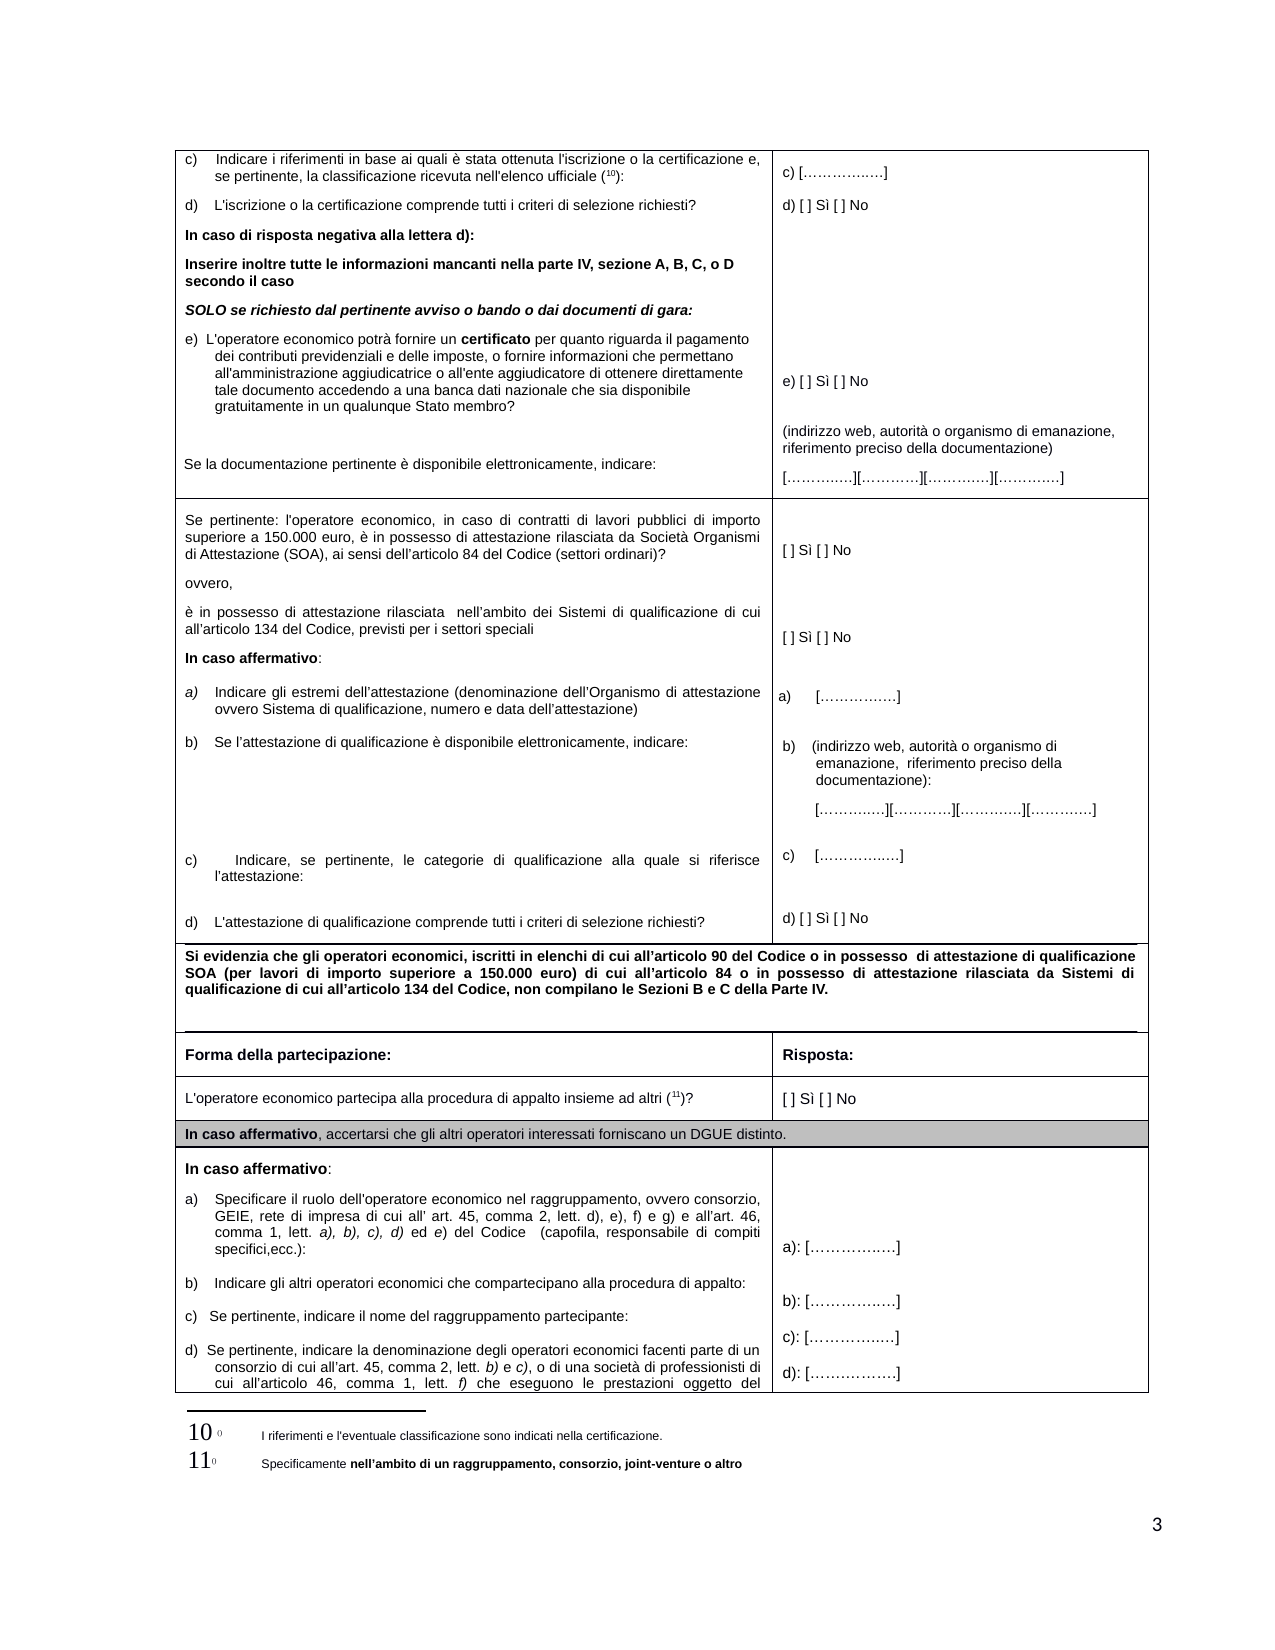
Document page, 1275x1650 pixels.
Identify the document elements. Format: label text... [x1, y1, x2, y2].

table_cell In caso affermativo, accertarsi che gli altri operatori interessati forniscano un DGUE distinto. [176, 1121, 1148, 1146]
table_cell c) […………..…] d) [ ] Sì [ ] No e) [ ] Sì [ ] No (indirizzo web, autorità o organismo di emanazione, riferimento preciso della documentazione) [………..…][…………][……….…][……….…] [773, 151, 1148, 498]
table_cell [ ] Sì [ ] No [ ] Sì [ ] No [………….…] b) (indirizzo web, autorità o organismo di emanazione, riferimento preciso della documentazione): [………..…][…………][……….…][……….…] c) […………..…] d) [ ] Sì [ ] No [773, 499, 1148, 943]
table_cell a): […………..…] b): […………..…] c): […………..…] d): […….……….] [773, 1148, 1148, 1392]
table_cell In caso affermativo: Specificare il ruolo dell'operatore economico nel raggruppamento, ovvero consorzio, GEIE, rete di impresa di cui all’ art. 45, comma 2, lett. d), e), f) e g) e all’art. 46, comma 1, lett. a), b), c), d) ed e) del Codice (capofila, responsabile di compiti specifici,ecc.): b) Indicare gli altri operatori economici che compartecipano alla procedura di appalto: c) Se pertinente, indicare il nome del raggruppamento partecipante: d) Se pertinente, indicare la denominazione degli operatori economici facenti parte di un consorzio di cui all’art. 45, comma 2, lett. b) e c), o di una società di professionisti di cui all’articolo 46, comma 1, lett. f) che eseguono le prestazioni oggetto del [176, 1148, 772, 1392]
table_cell Risposta: [773, 1033, 1148, 1076]
table_cell Si evidenzia che gli operatori economici, iscritti in elenchi di cui all’articolo 90 del Codice o in possesso di attestazione di qualificazione SOA (per lavori di importo superiore a 150.000 euro) di cui all’articolo 84 o in possesso di attestazione rilasciata da Sistemi di qualificazione di cui all’articolo 134 del Codice, non compilano le Sezioni B e C della Parte IV. [176, 944, 1148, 1032]
table_cell [ ] Sì [ ] No [773, 1077, 1148, 1120]
table_cell c) Indicare i riferimenti in base ai quali è stata ottenuta l'iscrizione o la certificazione e, se pertinente, la classificazione ricevuta nell'elenco ufficiale (): d) L'iscrizione o la certificazione comprende tutti i criteri di selezione richiesti? In caso di risposta negativa alla lettera d): Inserire inoltre tutte le informazioni mancanti nella parte IV, sezione A, B, C, o D secondo il caso SOLO se richiesto dal pertinente avviso o bando o dai documenti di gara: e) L'operatore economico potrà fornire un certificato per quanto riguarda il pagamento dei contributi previdenziali e delle imposte, o fornire informazioni che permettano all'amministrazione aggiudicatrice o all'ente aggiudicatore di ottenere direttamente tale documento accedendo a una banca dati nazionale che sia disponibile gratuitamente in un qualunque Stato membro? Se la documentazione pertinente è disponibile elettronicamente, indicare: [176, 151, 772, 498]
table_cell Se pertinente: l'operatore economico, in caso di contratti di lavori pubblici di importo superiore a 150.000 euro, è in possesso di attestazione rilasciata da Società Organismi di Attestazione (SOA), ai sensi dell’articolo 84 del Codice (settori ordinari)? ovvero, è in possesso di attestazione rilasciata nell’ambito dei Sistemi di qualificazione di cui all’articolo 134 del Codice, previsti per i settori speciali In caso affermativo: Indicare gli estremi dell’attestazione (denominazione dell’Organismo di attestazione ovvero Sistema di qualificazione, numero e data dell’attestazione) b) Se l’attestazione di qualificazione è disponibile elettronicamente, indicare: c) Indicare, se pertinente, le categorie di qualificazione alla quale si riferisce l’attestazione: d) L'attestazione di qualificazione comprende tutti i criteri di selezione richiesti? [176, 499, 772, 943]
table_cell Forma della partecipazione: [176, 1033, 772, 1076]
table_cell L'operatore economico partecipa alla procedura di appalto insieme ad altri ()? [176, 1077, 772, 1120]
